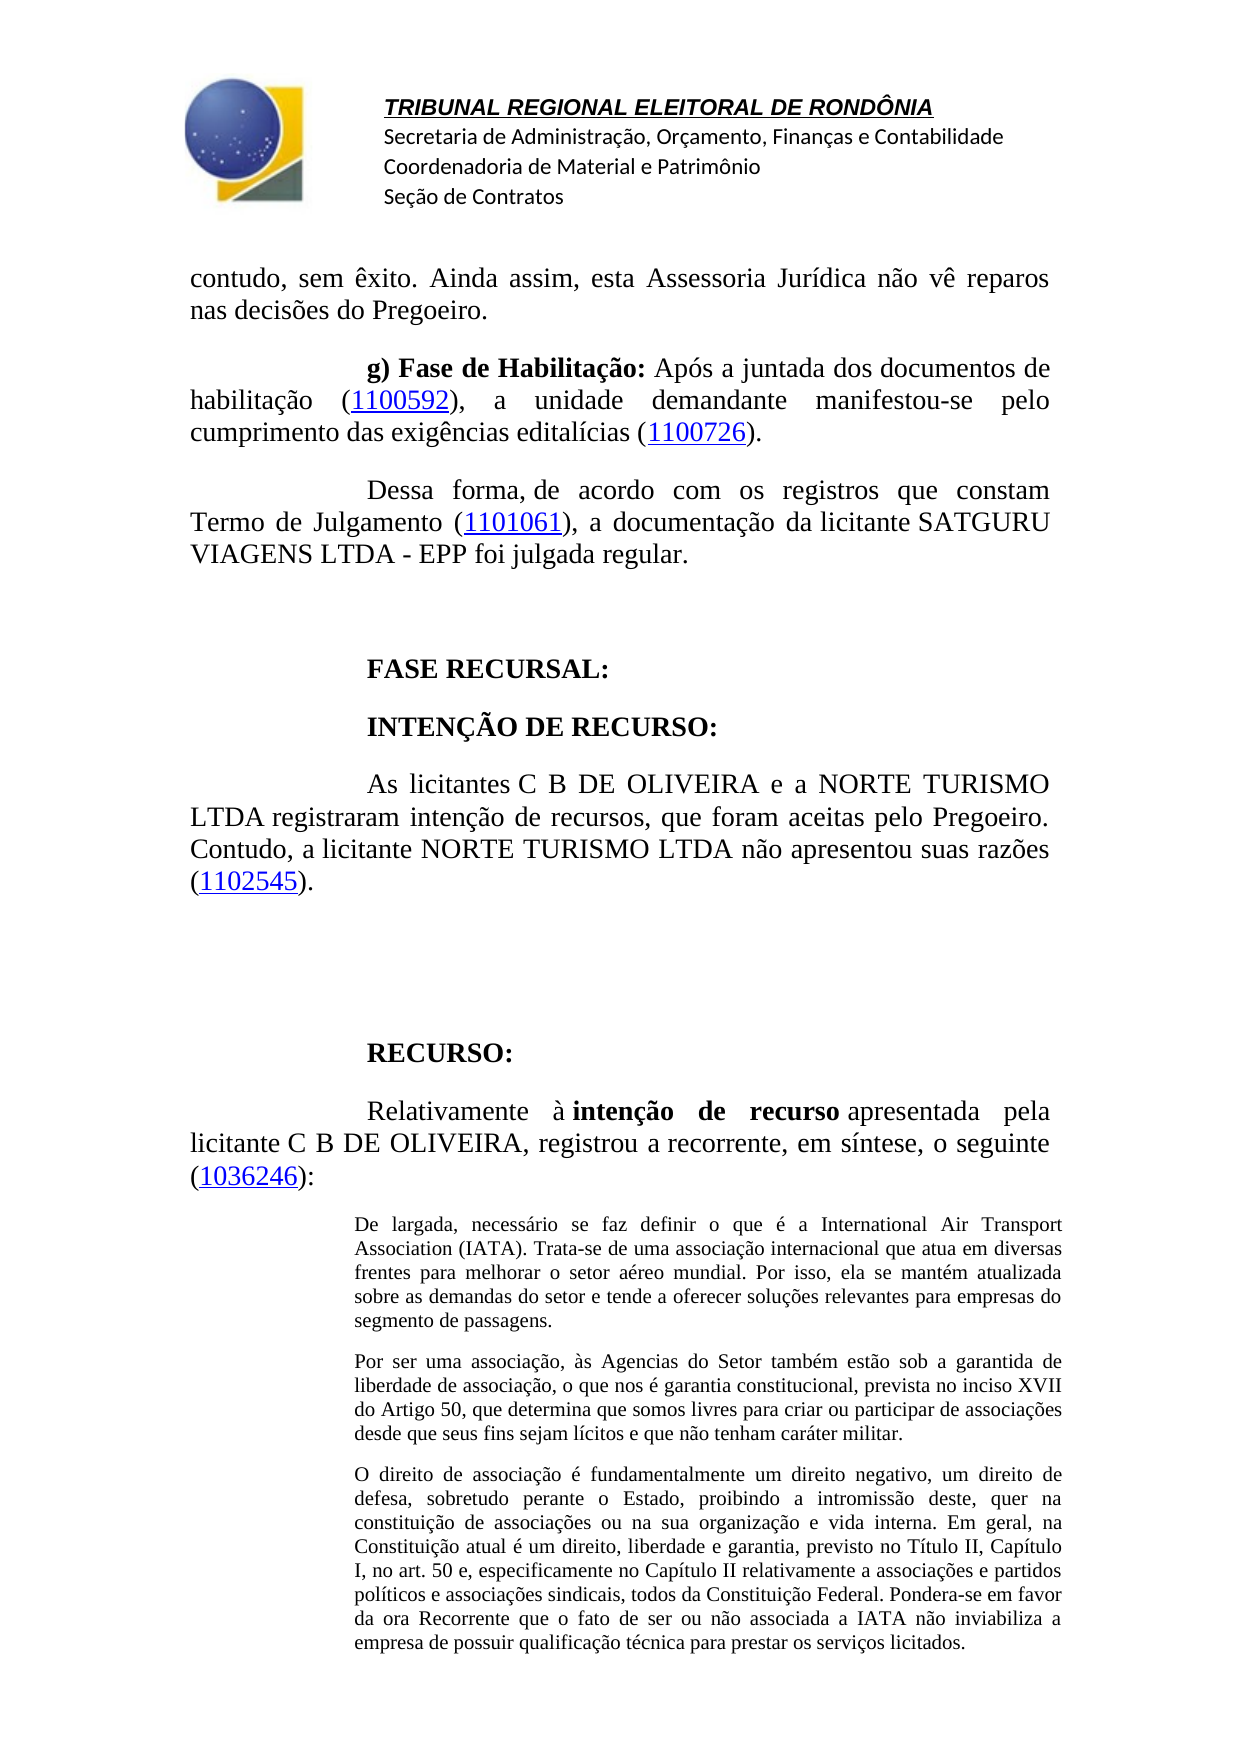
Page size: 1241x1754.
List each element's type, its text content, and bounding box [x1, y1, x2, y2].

text O direito de associação é fundamentalmente um direito negativo, um direito de defesa, sobretudo perante o Estado, proibindo a intromissão deste, quer na constituição de associações ou na sua organização e vida interna. Em geral, na Constituição atual é um direito, liberdade e garantia, previsto no Título II, Capítulo I, no art. 50 e, especificamente no Capítulo II relativamente a associações e partidos políticos e associações sindicais, todos da Constituição Federal. Pondera-se em favor da ora Recorrente que o fato de ser ou não associada a IATA não inviabiliza a empresa de possuir qualificação técnica para prestar os serviços licitados. [354, 1462, 1063, 1654]
text contudo, sem êxito. Ainda assim, esta Assessoria Jurídica não vê reparos nas decisões do Pregoeiro. [190, 261, 1051, 326]
text As licitantes C B DE OLIVEIRA e a NORTE TURISMO LTDA registraram intenção de recursos, que foram aceitas pelo Pregoeiro. Contudo, a licitante NORTE TURISMO LTDA não apresentou suas razões (1102545). [190, 767, 1051, 897]
text RECURSO: [190, 1037, 1051, 1069]
text FASE RECURSAL: [190, 652, 1051, 685]
text INTENÇÃO DE RECURSO: [190, 710, 1051, 742]
text Relativamente à intenção de recurso apresentada pela licitante C B DE OLIVEIRA, registrou a recorrente, em síntese, o seguinte (1036246): [190, 1094, 1051, 1191]
text g) Fase de Habilitação: Após a juntada dos documentos de habilitação (1100592), a unidade demandante manifestou-se pelo cumprimento das exigências editalícias (1100726). [190, 351, 1051, 448]
text Por ser uma associação, às Agencias do Setor também estão sob a garantida de liberdade de associação, o que nos é garantia constitucional, prevista no inciso XVII do Artigo 50, que determina que somos livres para criar ou participar de associações desde que seus fins sejam lícitos e que não tenham caráter militar. [354, 1349, 1063, 1445]
text Dessa forma, de acordo com os registros que constam Termo de Julgamento (1101061), a documentação da licitante SATGURU VIAGENS LTDA - EPP foi julgada regular. [190, 473, 1051, 570]
text De largada, necessário se faz definir o que é a International Air Transport Association (IATA). Trata-se de uma associação internacional que atua em diversas frentes para melhorar o setor aéreo mundial. Por isso, ela se mantém atualizada sobre as demandas do setor e tende a oferecer soluções relevantes para empresas do segmento de passagens. [354, 1212, 1063, 1332]
